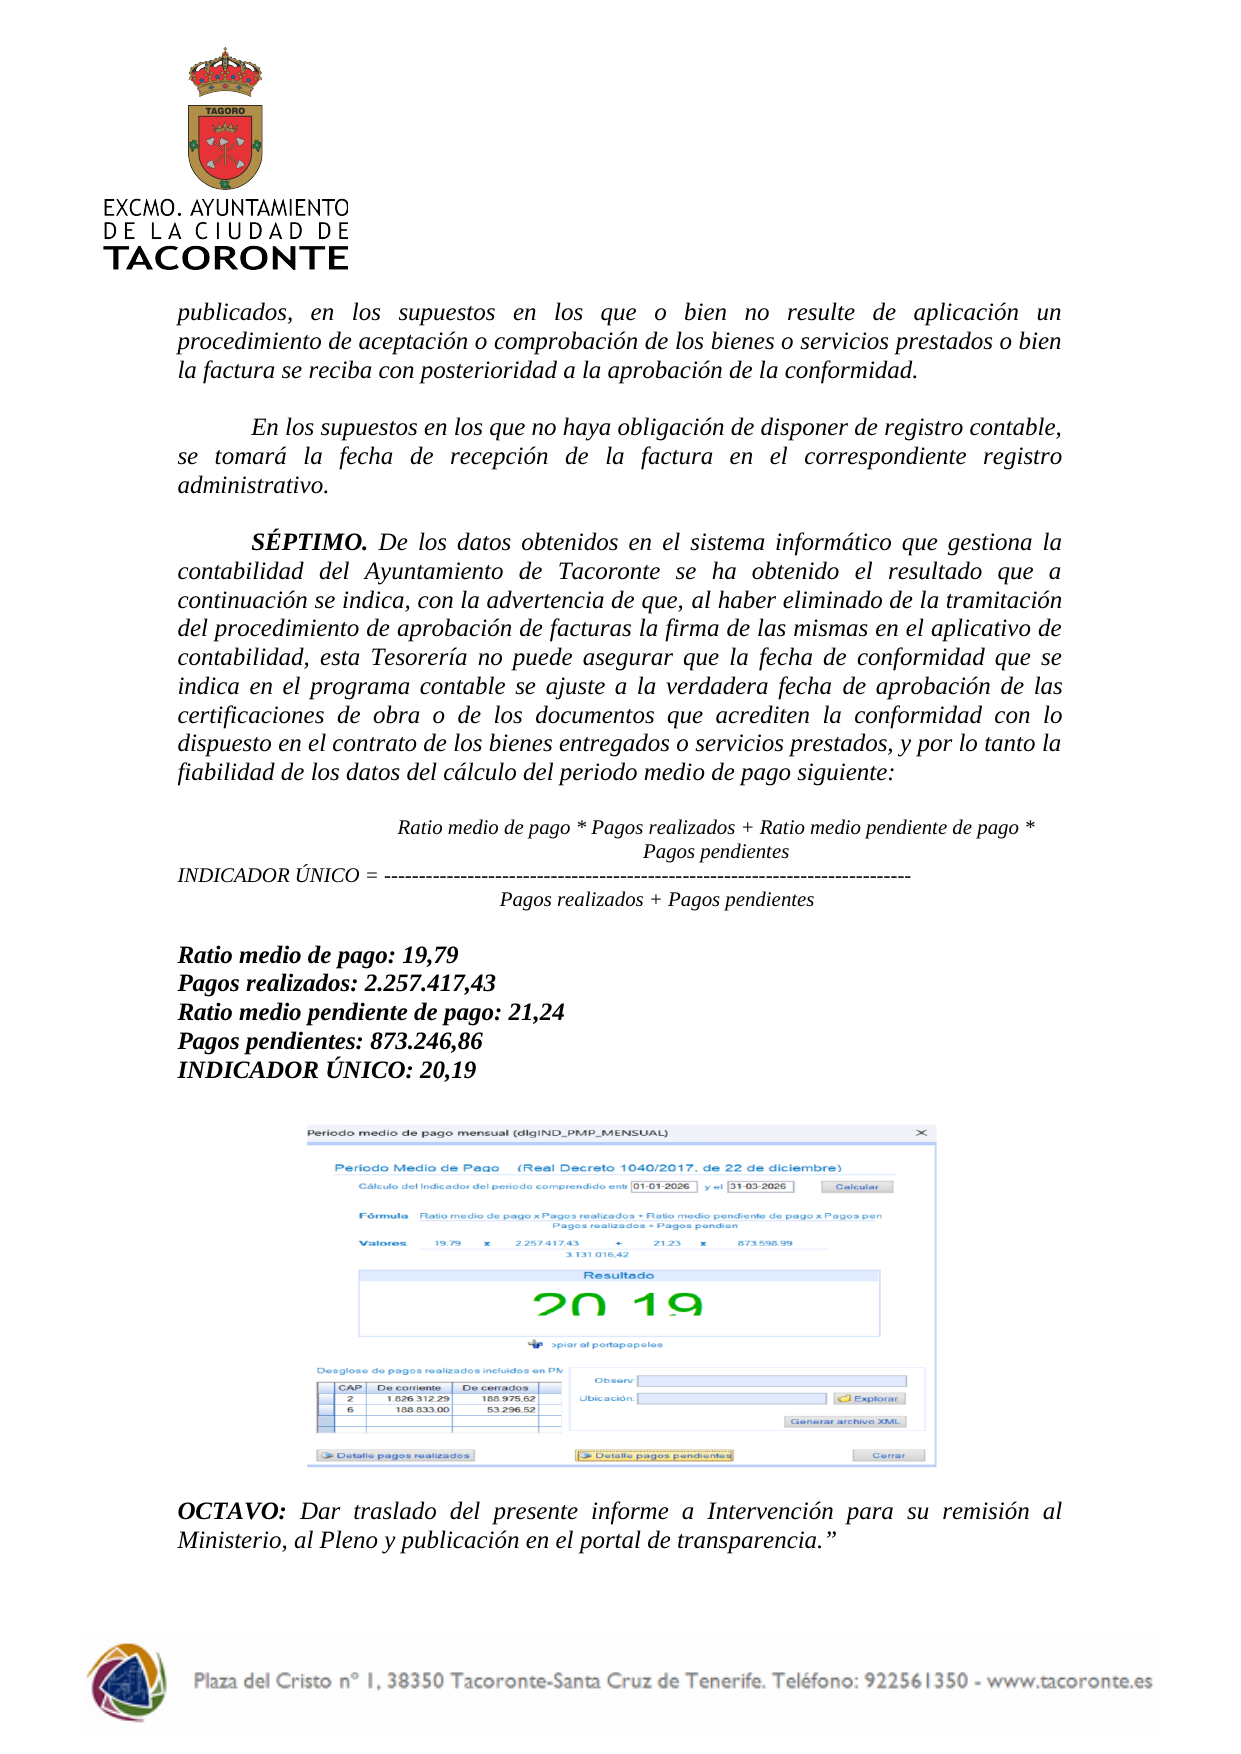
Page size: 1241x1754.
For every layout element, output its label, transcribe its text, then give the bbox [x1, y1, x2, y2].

text Pagos realizados: 2.257.417,43 [177, 968, 1063, 997]
text INDICADOR ÚNICO = ---------------------------------------------------------------------------- [177, 863, 1063, 887]
text OCTAVO: Dar traslado del presente informe a Intervención para su remisión al Ministerio, al Pleno y publicación en el portal de transparencia.” [177, 1496, 1063, 1554]
text En los supuestos en los que no haya obligación de disponer de registro contable, se tomará la fecha de recepción de la factura en el correspondiente registro administrativo. [177, 412, 1063, 498]
text INDICADOR ÚNICO: 20,19 [177, 1055, 1063, 1083]
picture [103, 47, 348, 270]
text Pagos pendientes: 873.246,86 [177, 1026, 1063, 1055]
text Pagos realizados + Pagos pendientes [251, 887, 1063, 911]
text Ratio medio pendiente de pago: 21,24 [177, 997, 1063, 1026]
text SÉPTIMO. De los datos obtenidos en el sistema informático que gestiona la contabilidad del Ayuntamiento de Tacoronte se ha obtenido el resultado que a continuación se indica, con la advertencia de que, al haber eliminado de la tramitación del procedimiento de aprobación de facturas la firma de las mismas en el aplicativo de contabilidad, esta Tesorería no puede asegurar que la fecha de conformidad que se indica en el programa contable se ajuste a la verdadera fecha de aprobación de las certificaciones de obra o de los documentos que acrediten la conformidad con lo dispuesto en el contrato de los bienes entregados o servicios prestados, y por lo tanto la fiabilidad de los datos del cálculo del periodo medio de pago siguiente: [177, 527, 1063, 786]
text publicados, en los supuestos en los que o bien no resulte de aplicación un procedimiento de aceptación o comprobación de los bienes o servicios prestados o bien la factura se reciba con posterioridad a la aprobación de la conformidad. [177, 297, 1063, 383]
text Ratio medio de pago: 19,79 [177, 940, 1063, 968]
picture [300, 1112, 940, 1468]
picture [80, 1630, 1163, 1737]
text Ratio medio de pago * Pagos realizados + Ratio medio pendiente de pago * Pagos pendientes [369, 815, 1063, 863]
